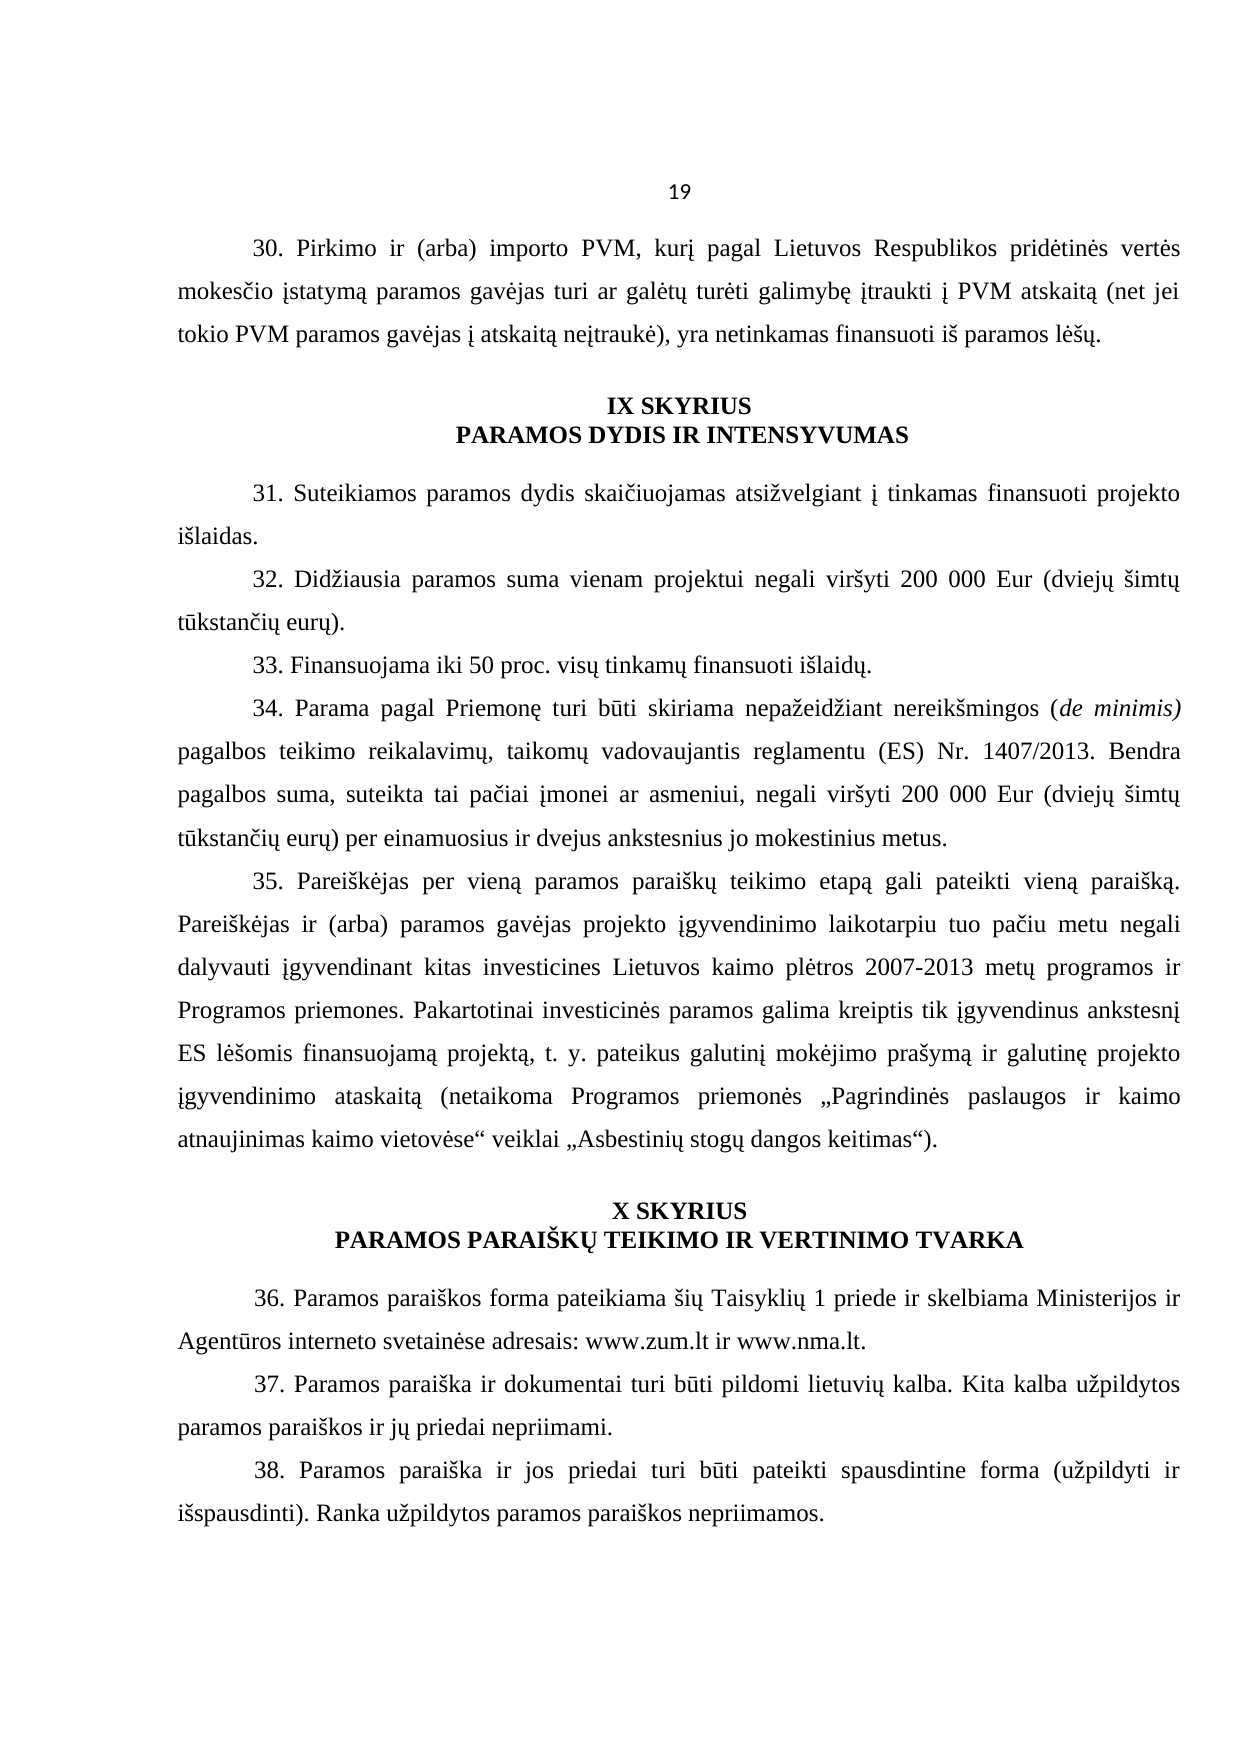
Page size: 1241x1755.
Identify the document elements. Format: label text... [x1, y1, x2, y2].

text PARAMOS DYDIS IR INTENSYVUMAS [177, 420, 1181, 449]
text PARAMOS PARAIŠKŲ TEIKIMO IR VERTINIMO TVARKA [177, 1225, 1181, 1254]
text 35. Pareiškėjas per vieną paramos paraiškų teikimo etapą gali pateikti vieną paraišką. Pareiškėjas ir (arba) paramos gavėjas projekto įgyvendinimo laikotarpiu tuo pačiu metu negali dalyvauti įgyvendinant kitas investicines Lietuvos kaimo plėtros 2007-2013 metų programos ir Programos priemones. Pakartotinai investicinės paramos galima kreiptis tik įgyvendinus ankstesnį ES lėšomis finansuojamą projektą, t. y. pateikus galutinį mokėjimo prašymą ir galutinę projekto įgyvendinimo ataskaitą (netaikoma Programos priemonės „Pagrindinės paslaugos ir kaimo atnaujinimas kaimo vietovėse“ veiklai „Asbestinių stogų dangos keitimas“). [177, 866, 1181, 1153]
text 36. Paramos paraiškos forma pateikiama šių Taisyklių 1 priede ir skelbiama Ministerijos ir Agentūros interneto svetainėse adresais: www.zum.lt ir www.nma.lt. [177, 1283, 1181, 1354]
text 38. Paramos paraiška ir jos priedai turi būti pateikti spausdintine forma (užpildyti ir išspausdinti). Ranka užpildytos paramos paraiškos nepriimamos. [177, 1455, 1181, 1527]
text X SKYRIUS [177, 1196, 1181, 1225]
text 34. Parama pagal Priemonę turi būti skiriama nepažeidžiant nereikšmingos (de minimis) pagalbos teikimo reikalavimų, taikomų vadovaujantis reglamentu (ES) Nr. 1407/2013. Bendra pagalbos suma, suteikta tai pačiai įmonei ar asmeniui, negali viršyti 200 000 Eur (dviejų šimtų tūkstančių eurų) per einamuosius ir dvejus ankstesnius jo mokestinius metus. [177, 693, 1181, 851]
text 32. Didžiausia paramos suma vienam projektui negali viršyti 200 000 Eur (dviejų šimtų tūkstančių eurų). [177, 564, 1181, 636]
text 33. Finansuojama iki 50 proc. visų tinkamų finansuoti išlaidų. [177, 650, 1181, 679]
text IX SKYRIUS [177, 391, 1181, 420]
text 37. Paramos paraiška ir dokumentai turi būti pildomi lietuvių kalba. Kita kalba užpildytos paramos paraiškos ir jų priedai nepriimami. [177, 1369, 1181, 1441]
text 30. Pirkimo ir (arba) importo PVM, kurį pagal Lietuvos Respublikos pridėtinės vertės mokesčio įstatymą paramos gavėjas turi ar galėtų turėti galimybę įtraukti į PVM atskaitą (net jei tokio PVM paramos gavėjas į atskaitą neįtraukė), yra netinkamas finansuoti iš paramos lėšų. [177, 233, 1181, 348]
text 31. Suteikiamos paramos dydis skaičiuojamas atsižvelgiant į tinkamas finansuoti projekto išlaidas. [177, 478, 1181, 549]
